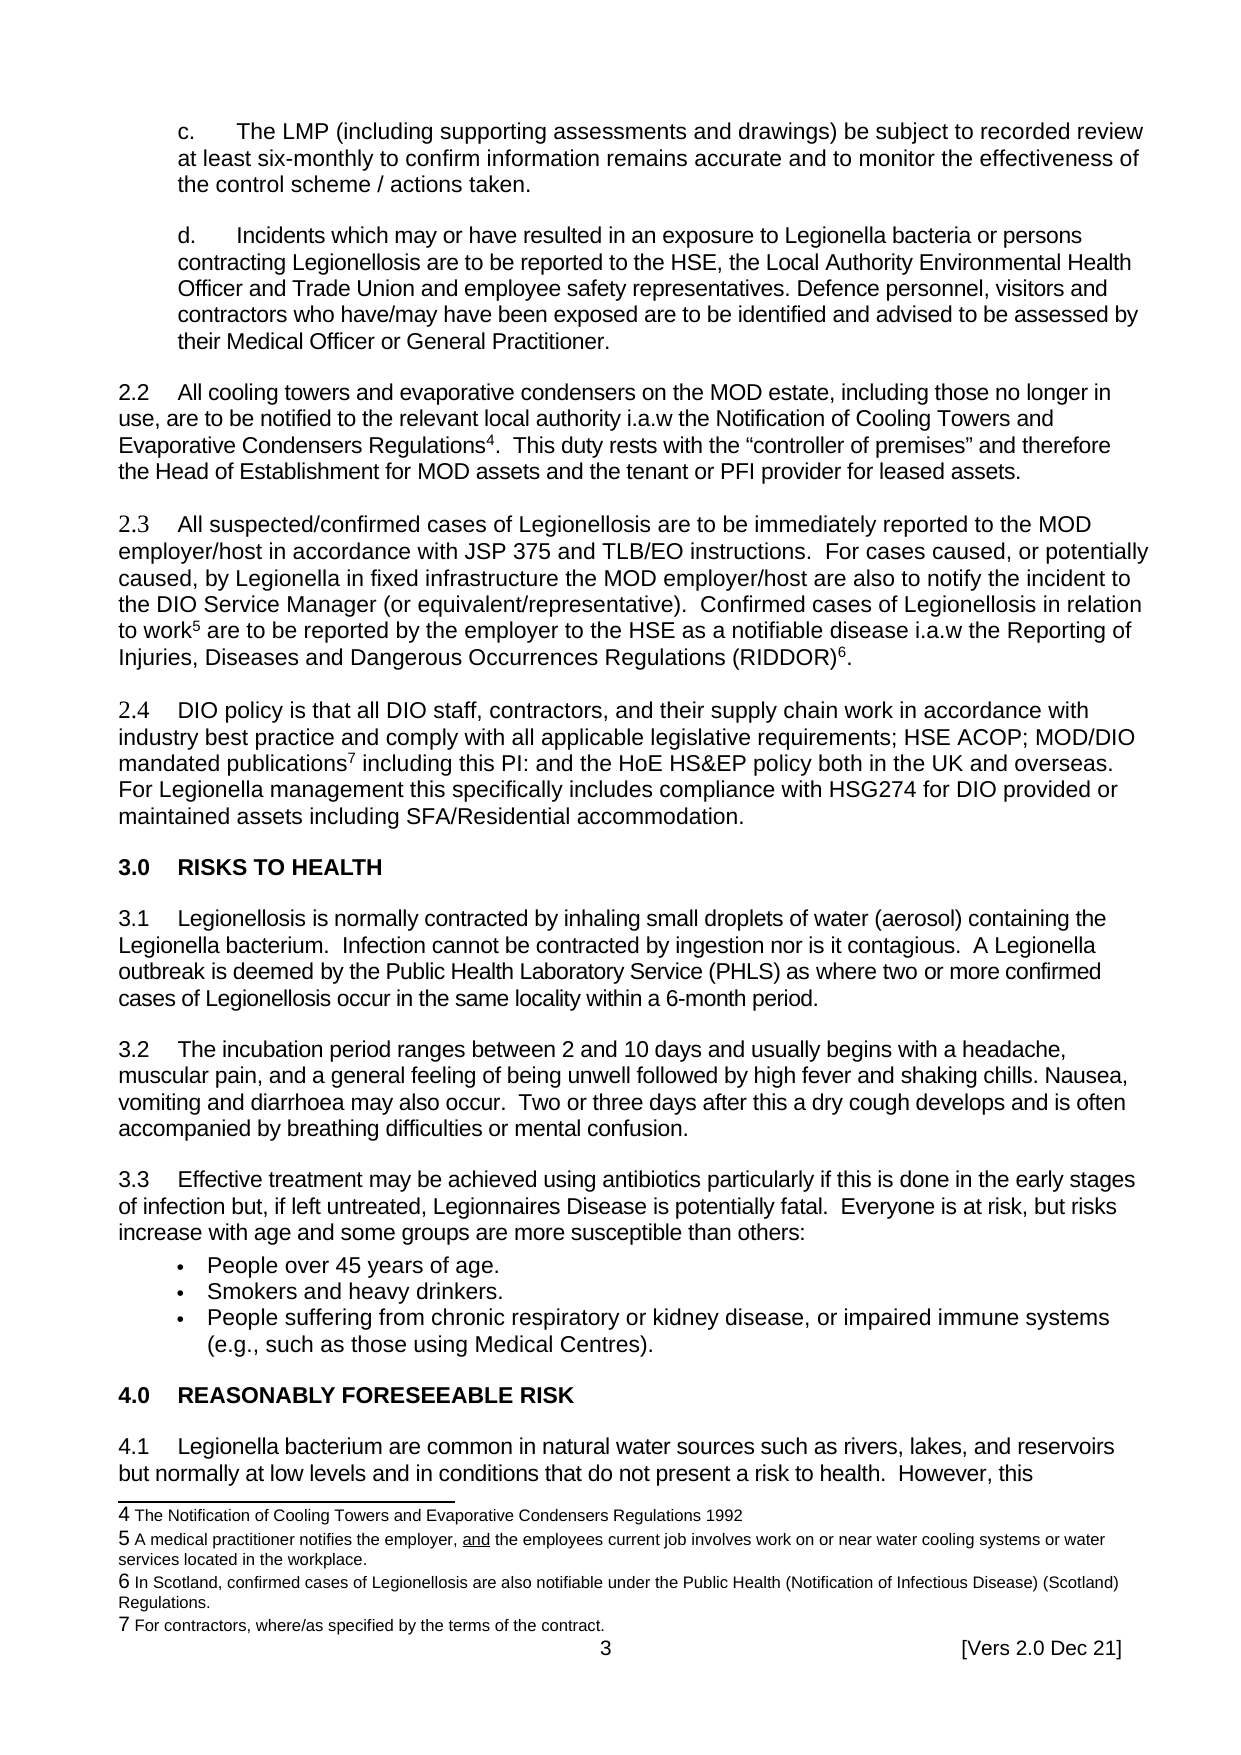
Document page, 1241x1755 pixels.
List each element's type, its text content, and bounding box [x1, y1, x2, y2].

list All suspected/confirmed cases of Legionellosis are to be immediately reported to the MOD employer/host in accordance with JSP 375 and TLB/EO instructions. For cases caused, or potentially caused, by Legionella in fixed infrastructure the MOD employer/host are also to notify the incident to the DIO Service Manager (or equivalent/representative). Confirmed cases of Legionellosis in relation to work are to be reported by the employer to the HSE as a notifiable disease i.a.w the Reporting of Injuries, Diseases and Dangerous Occurrences Regulations (RIDDOR). [118, 509, 1167, 670]
list Incidents which may or have resulted in an exposure to Legionella bacteria or persons contracting Legionellosis are to be reported to the HSE, the Local Authority Environmental Health Officer and Trade Union and employee safety representatives. Defence personnel, visitors and contractors who have/may have been exposed are to be identified and advised to be assessed by their Medical Officer or General Practitioner. [177, 222, 1167, 354]
list The Notification of Cooling Towers and Evaporative Condensers Regulations 1992 [118, 1502, 1137, 1526]
list The incubation period ranges between 2 and 10 days and usually begins with a headache, muscular pain, and a general feeling of being unwell followed by high fever and shaking chills. Nausea, vomiting and diarrhoea may also occur. Two or three days after this a dry cough develops and is often accompanied by breathing difficulties or mental confusion. [118, 1036, 1137, 1141]
list The LMP (including supporting assessments and drawings) be subject to recorded review at least six-monthly to confirm information remains accurate and to monitor the effectiveness of the control scheme / actions taken. [177, 118, 1152, 197]
list People suffering from chronic respiratory or kidney disease, or impaired immune systems (e.g., such as those using Medical Centres). [177, 1304, 1137, 1357]
list In Scotland, confirmed cases of Legionellosis are also notifiable under the Public Health (Notification of Infectious Disease) (Scotland) Regulations. [118, 1569, 1137, 1612]
list All cooling towers and evaporative condensers on the MOD estate, including those no longer in use, are to be notified to the relevant local authority i.a.w the Notification of Cooling Towers and Evaporative Condensers Regulations. This duty rests with the “controller of premises” and therefore the Head of Establishment for MOD assets and the tenant or PFI provider for leased assets. [118, 379, 1137, 484]
list Legionellosis is normally contracted by inhaling small droplets of water (aerosol) containing the Legionella bacterium. Infection cannot be contracted by ingestion nor is it contagious. A Legionella outbreak is deemed by the Public Health Laboratory Service (PHLS) as where two or more confirmed cases of Legionellosis occur in the same locality within a 6-month period. [118, 905, 1137, 1011]
list Effective treatment may be achieved using antibiotics particularly if this is done in the early stages of infection but, if left untreated, Legionnaires Disease is potentially fatal. Everyone is at risk, but risks increase with age and some groups are more susceptible than others: [118, 1166, 1137, 1245]
subtitle 3.0 RISKS TO HEALTH [118, 854, 1137, 880]
subtitle 4.0 REASONABLY FORESEEABLE RISK [118, 1382, 1137, 1408]
list DIO policy is that all DIO staff, contractors, and their supply chain work in accordance with industry best practice and comply with all applicable legislative requirements; HSE ACOP; MOD/DIO mandated publications including this PI: and the HoE HS&EP policy both in the UK and overseas. For Legionella management this specifically includes compliance with HSG274 for DIO provided or maintained assets including SFA/Residential accommodation. [118, 695, 1152, 829]
list For contractors, where/as specified by the terms of the contract. [118, 1612, 1137, 1636]
list Smokers and heavy drinkers. [177, 1278, 1137, 1304]
list Legionella bacterium are common in natural water sources such as rivers, lakes, and reservoirs but normally at low levels and in conditions that do not present a risk to health. However, this [118, 1433, 1137, 1486]
list People over 45 years of age. [177, 1252, 1137, 1278]
list A medical practitioner notifies the employer, and the employees current job involves work on or near water cooling systems or water services located in the workplace. [118, 1526, 1137, 1569]
